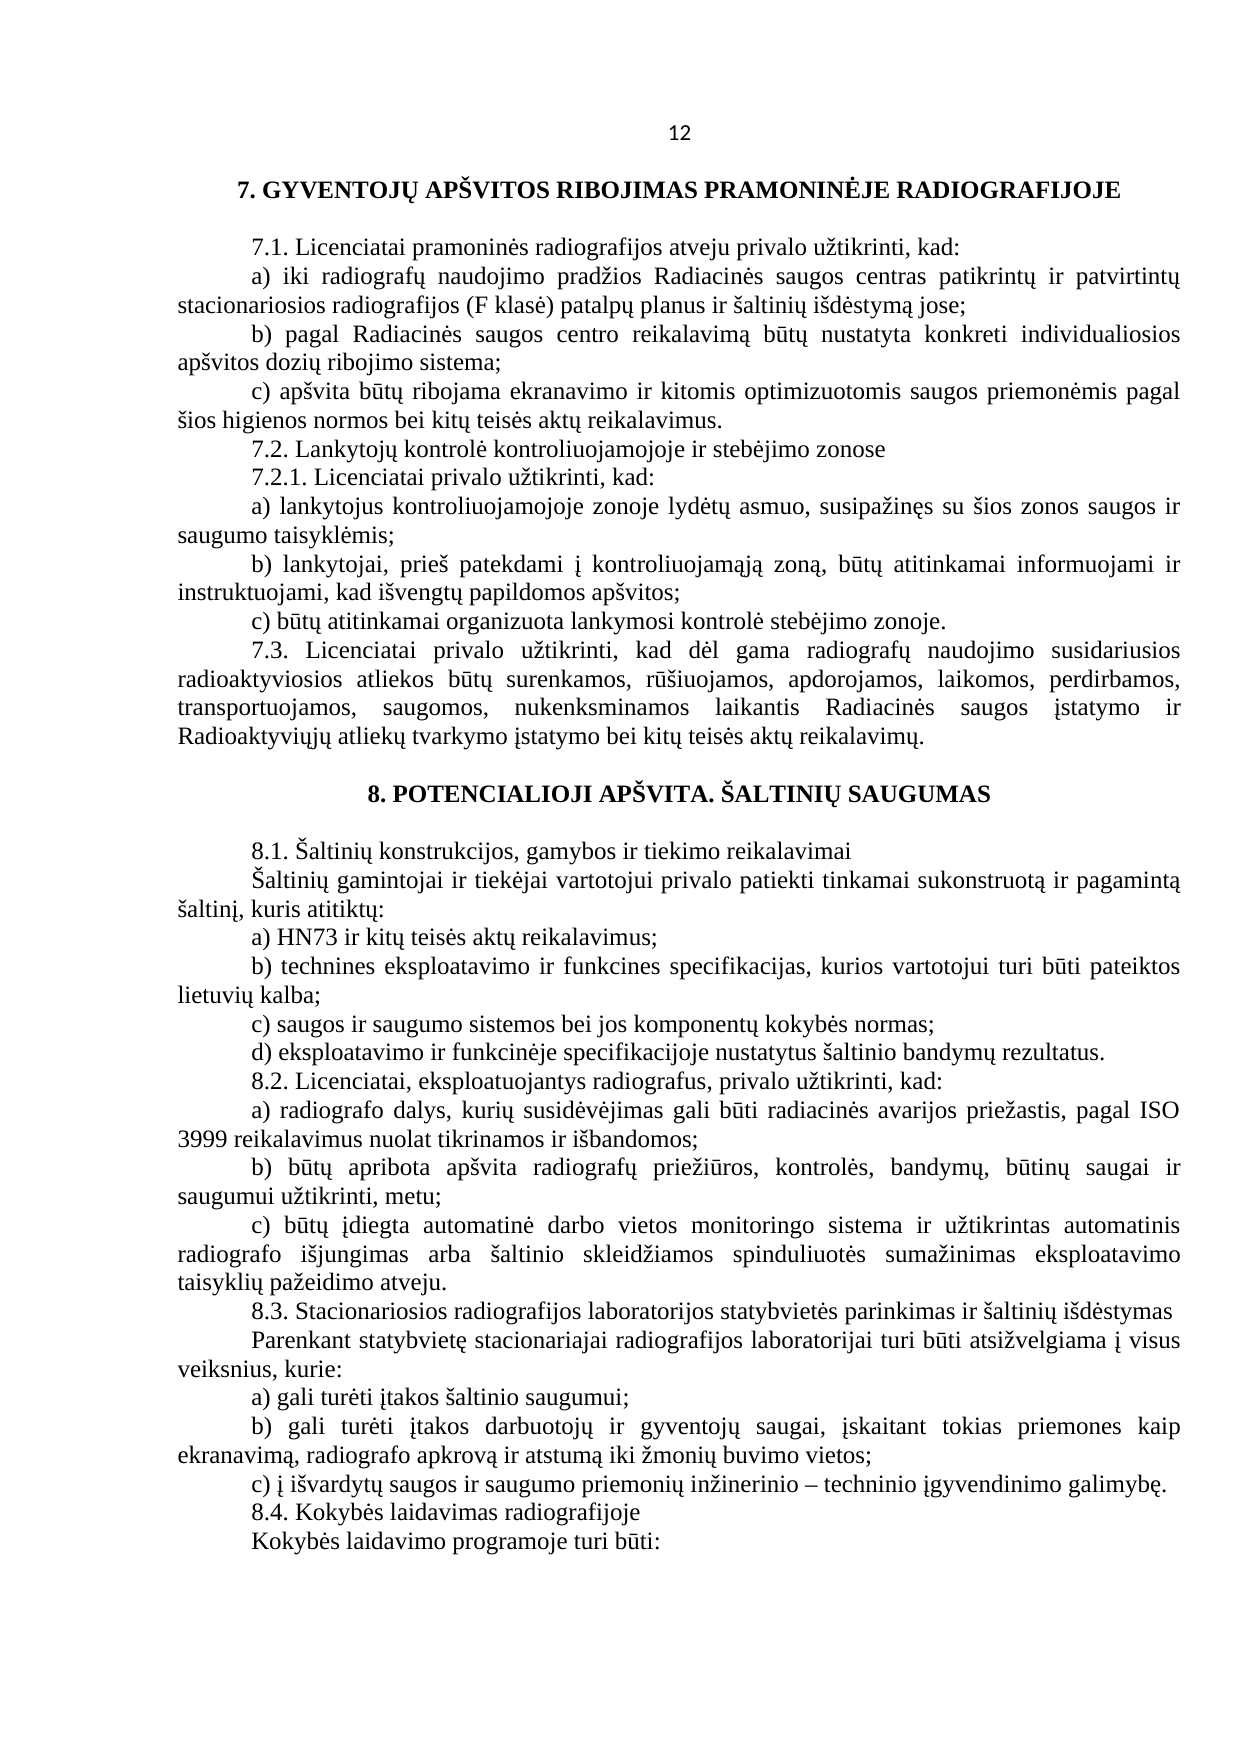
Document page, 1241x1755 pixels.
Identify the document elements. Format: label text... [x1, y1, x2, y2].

text a) radiografo dalys, kurių susidėvėjimas gali būti radiacinės avarijos priežastis, pagal ISO 3999 reikalavimus nuolat tikrinamos ir išbandomos; [177, 1095, 1181, 1152]
text 8.2. Licenciatai, eksploatuojantys radiografus, privalo užtikrinti, kad: [177, 1066, 1181, 1095]
text 7.2.1. Licenciatai privalo užtikrinti, kad: [177, 462, 1181, 491]
text c) apšvita būtų ribojama ekranavimo ir kitomis optimizuotomis saugos priemonėmis pagal šios higienos normos bei kitų teisės aktų reikalavimus. [177, 376, 1181, 434]
text d) eksploatavimo ir funkcinėje specifikacijoje nustatytus šaltinio bandymų rezultatus. [177, 1037, 1181, 1066]
text c) saugos ir saugumo sistemos bei jos komponentų kokybės normas; [177, 1009, 1181, 1037]
text 8. POTENCIALIOJI APŠVITA. ŠALTINIŲ SAUGUMAS [177, 779, 1181, 807]
text b) technines eksploatavimo ir funkcines specifikacijas, kurios vartotojui turi būti pateiktos lietuvių kalba; [177, 951, 1181, 1009]
text 8.4. Kokybės laidavimas radiografijoje [177, 1497, 1181, 1526]
text b) pagal Radiacinės saugos centro reikalavimą būtų nustatyta konkreti individualiosios apšvitos dozių ribojimo sistema; [177, 319, 1181, 376]
text c) į išvardytų saugos ir saugumo priemonių inžinerinio – techninio įgyvendinimo galimybę. [177, 1469, 1181, 1497]
text Šaltinių gamintojai ir tiekėjai vartotojui privalo patiekti tinkamai sukonstruotą ir pagamintą šaltinį, kuris atitiktų: [177, 865, 1181, 922]
text 7. GYVENTOJŲ APŠVITOS RIBOJIMAS PRAMONINĖJE RADIOGRAFIJOJE [177, 175, 1181, 204]
text b) gali turėti įtakos darbuotojų ir gyventojų saugai, įskaitant tokias priemones kaip ekranavimą, radiografo apkrovą ir atstumą iki žmonių buvimo vietos; [177, 1411, 1181, 1469]
text Kokybės laidavimo programoje turi būti: [177, 1526, 1181, 1555]
text a) HN73 ir kitų teisės aktų reikalavimus; [177, 922, 1181, 951]
text 8.1. Šaltinių konstrukcijos, gamybos ir tiekimo reikalavimai [177, 836, 1181, 865]
text 7.2. Lankytojų kontrolė kontroliuojamojoje ir stebėjimo zonose [177, 434, 1181, 462]
text 7.1. Licenciatai pramoninės radiografijos atveju privalo užtikrinti, kad: [177, 232, 1181, 261]
text Parenkant statybvietę stacionariajai radiografijos laboratorijai turi būti atsižvelgiama į visus veiksnius, kurie: [177, 1325, 1181, 1382]
text c) būtų atitinkamai organizuota lankymosi kontrolė stebėjimo zonoje. [177, 606, 1181, 635]
text 7.3. Licenciatai privalo užtikrinti, kad dėl gama radiografų naudojimo susidariusios radioaktyviosios atliekos būtų surenkamos, rūšiuojamos, apdorojamos, laikomos, perdirbamos, transportuojamos, saugomos, nukenksminamos laikantis Radiacinės saugos įstatymo ir Radioaktyviųjų atliekų tvarkymo įstatymo bei kitų teisės aktų reikalavimų. [177, 635, 1181, 750]
text 8.3. Stacionariosios radiografijos laboratorijos statybvietės parinkimas ir šaltinių išdėstymas [177, 1296, 1181, 1325]
text b) lankytojai, prieš patekdami į kontroliuojamąją zoną, būtų atitinkamai informuojami ir instruktuojami, kad išvengtų papildomos apšvitos; [177, 549, 1181, 606]
text b) būtų apribota apšvita radiografų priežiūros, kontrolės, bandymų, būtinų saugai ir saugumui užtikrinti, metu; [177, 1152, 1181, 1210]
text a) gali turėti įtakos šaltinio saugumui; [177, 1382, 1181, 1411]
text a) lankytojus kontroliuojamojoje zonoje lydėtų asmuo, susipažinęs su šios zonos saugos ir saugumo taisyklėmis; [177, 491, 1181, 549]
text a) iki radiografų naudojimo pradžios Radiacinės saugos centras patikrintų ir patvirtintų stacionariosios radiografijos (F klasė) patalpų planus ir šaltinių išdėstymą jose; [177, 261, 1181, 319]
text c) būtų įdiegta automatinė darbo vietos monitoringo sistema ir užtikrintas automatinis radiografo išjungimas arba šaltinio skleidžiamos spinduliuotės sumažinimas eksploatavimo taisyklių pažeidimo atveju. [177, 1210, 1181, 1296]
